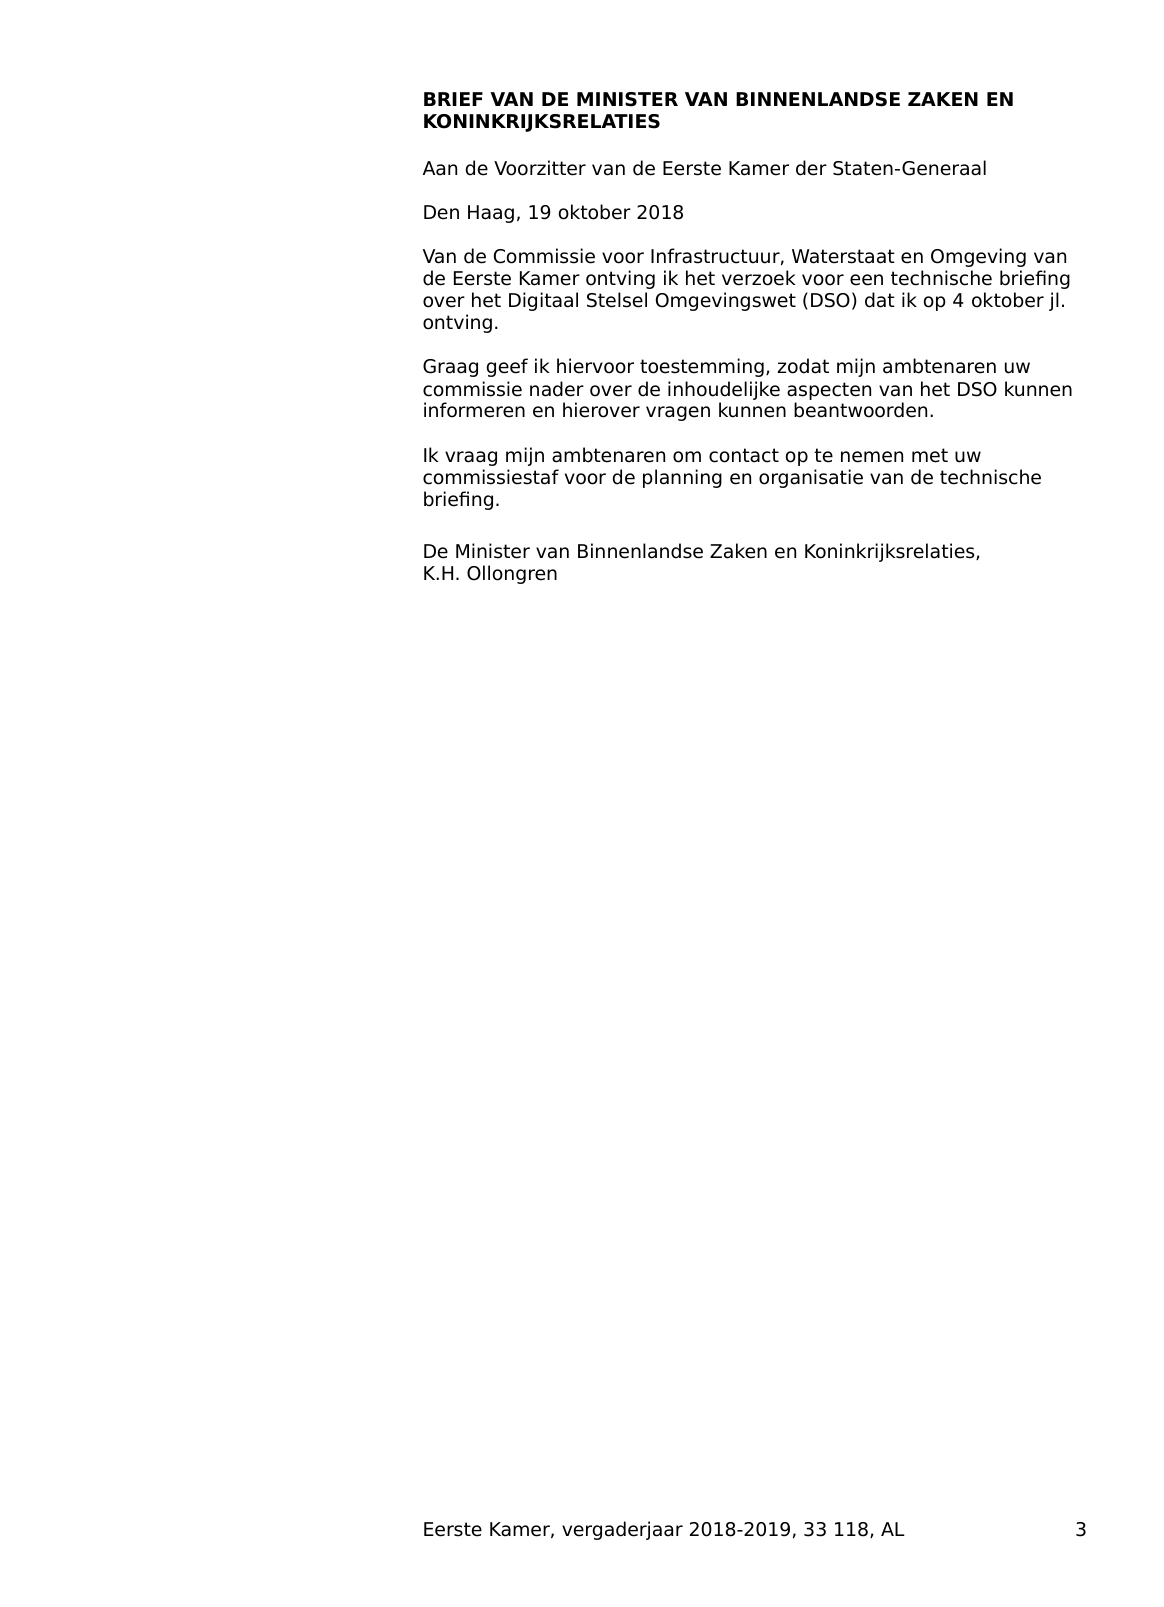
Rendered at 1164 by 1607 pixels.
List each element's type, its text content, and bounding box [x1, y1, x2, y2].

text Van de Commissie voor Infrastructuur, Waterstaat en Omgeving van de Eerste Kamer ontving ik het verzoek voor een technische briefing over het Digitaal Stelsel Omgevingswet (DSO) dat ik op 4 oktober jl. ontving. [422, 246, 1087, 334]
text Aan de Voorzitter van de Eerste Kamer der Staten-Generaal [422, 158, 1087, 180]
text Den Haag, 19 oktober 2018 [422, 202, 1087, 224]
subtitle BRIEF VAN DE MINISTER VAN BINNENLANDSE ZAKEN EN KONINKRIJKSRELATIES [422, 89, 1087, 133]
text Graag geef ik hiervoor toestemming, zodat mijn ambtenaren uw commissie nader over de inhoudelijke aspecten van het DSO kunnen informeren en hierover vragen kunnen beantwoorden. [422, 356, 1087, 422]
text Ik vraag mijn ambtenaren om contact op te nemen met uw commissiestaf voor de planning en organisatie van de technische briefing. [422, 444, 1087, 511]
text De Minister van Binnenlandse Zaken en Koninkrijksrelaties, K.H. Ollongren [422, 541, 1087, 584]
